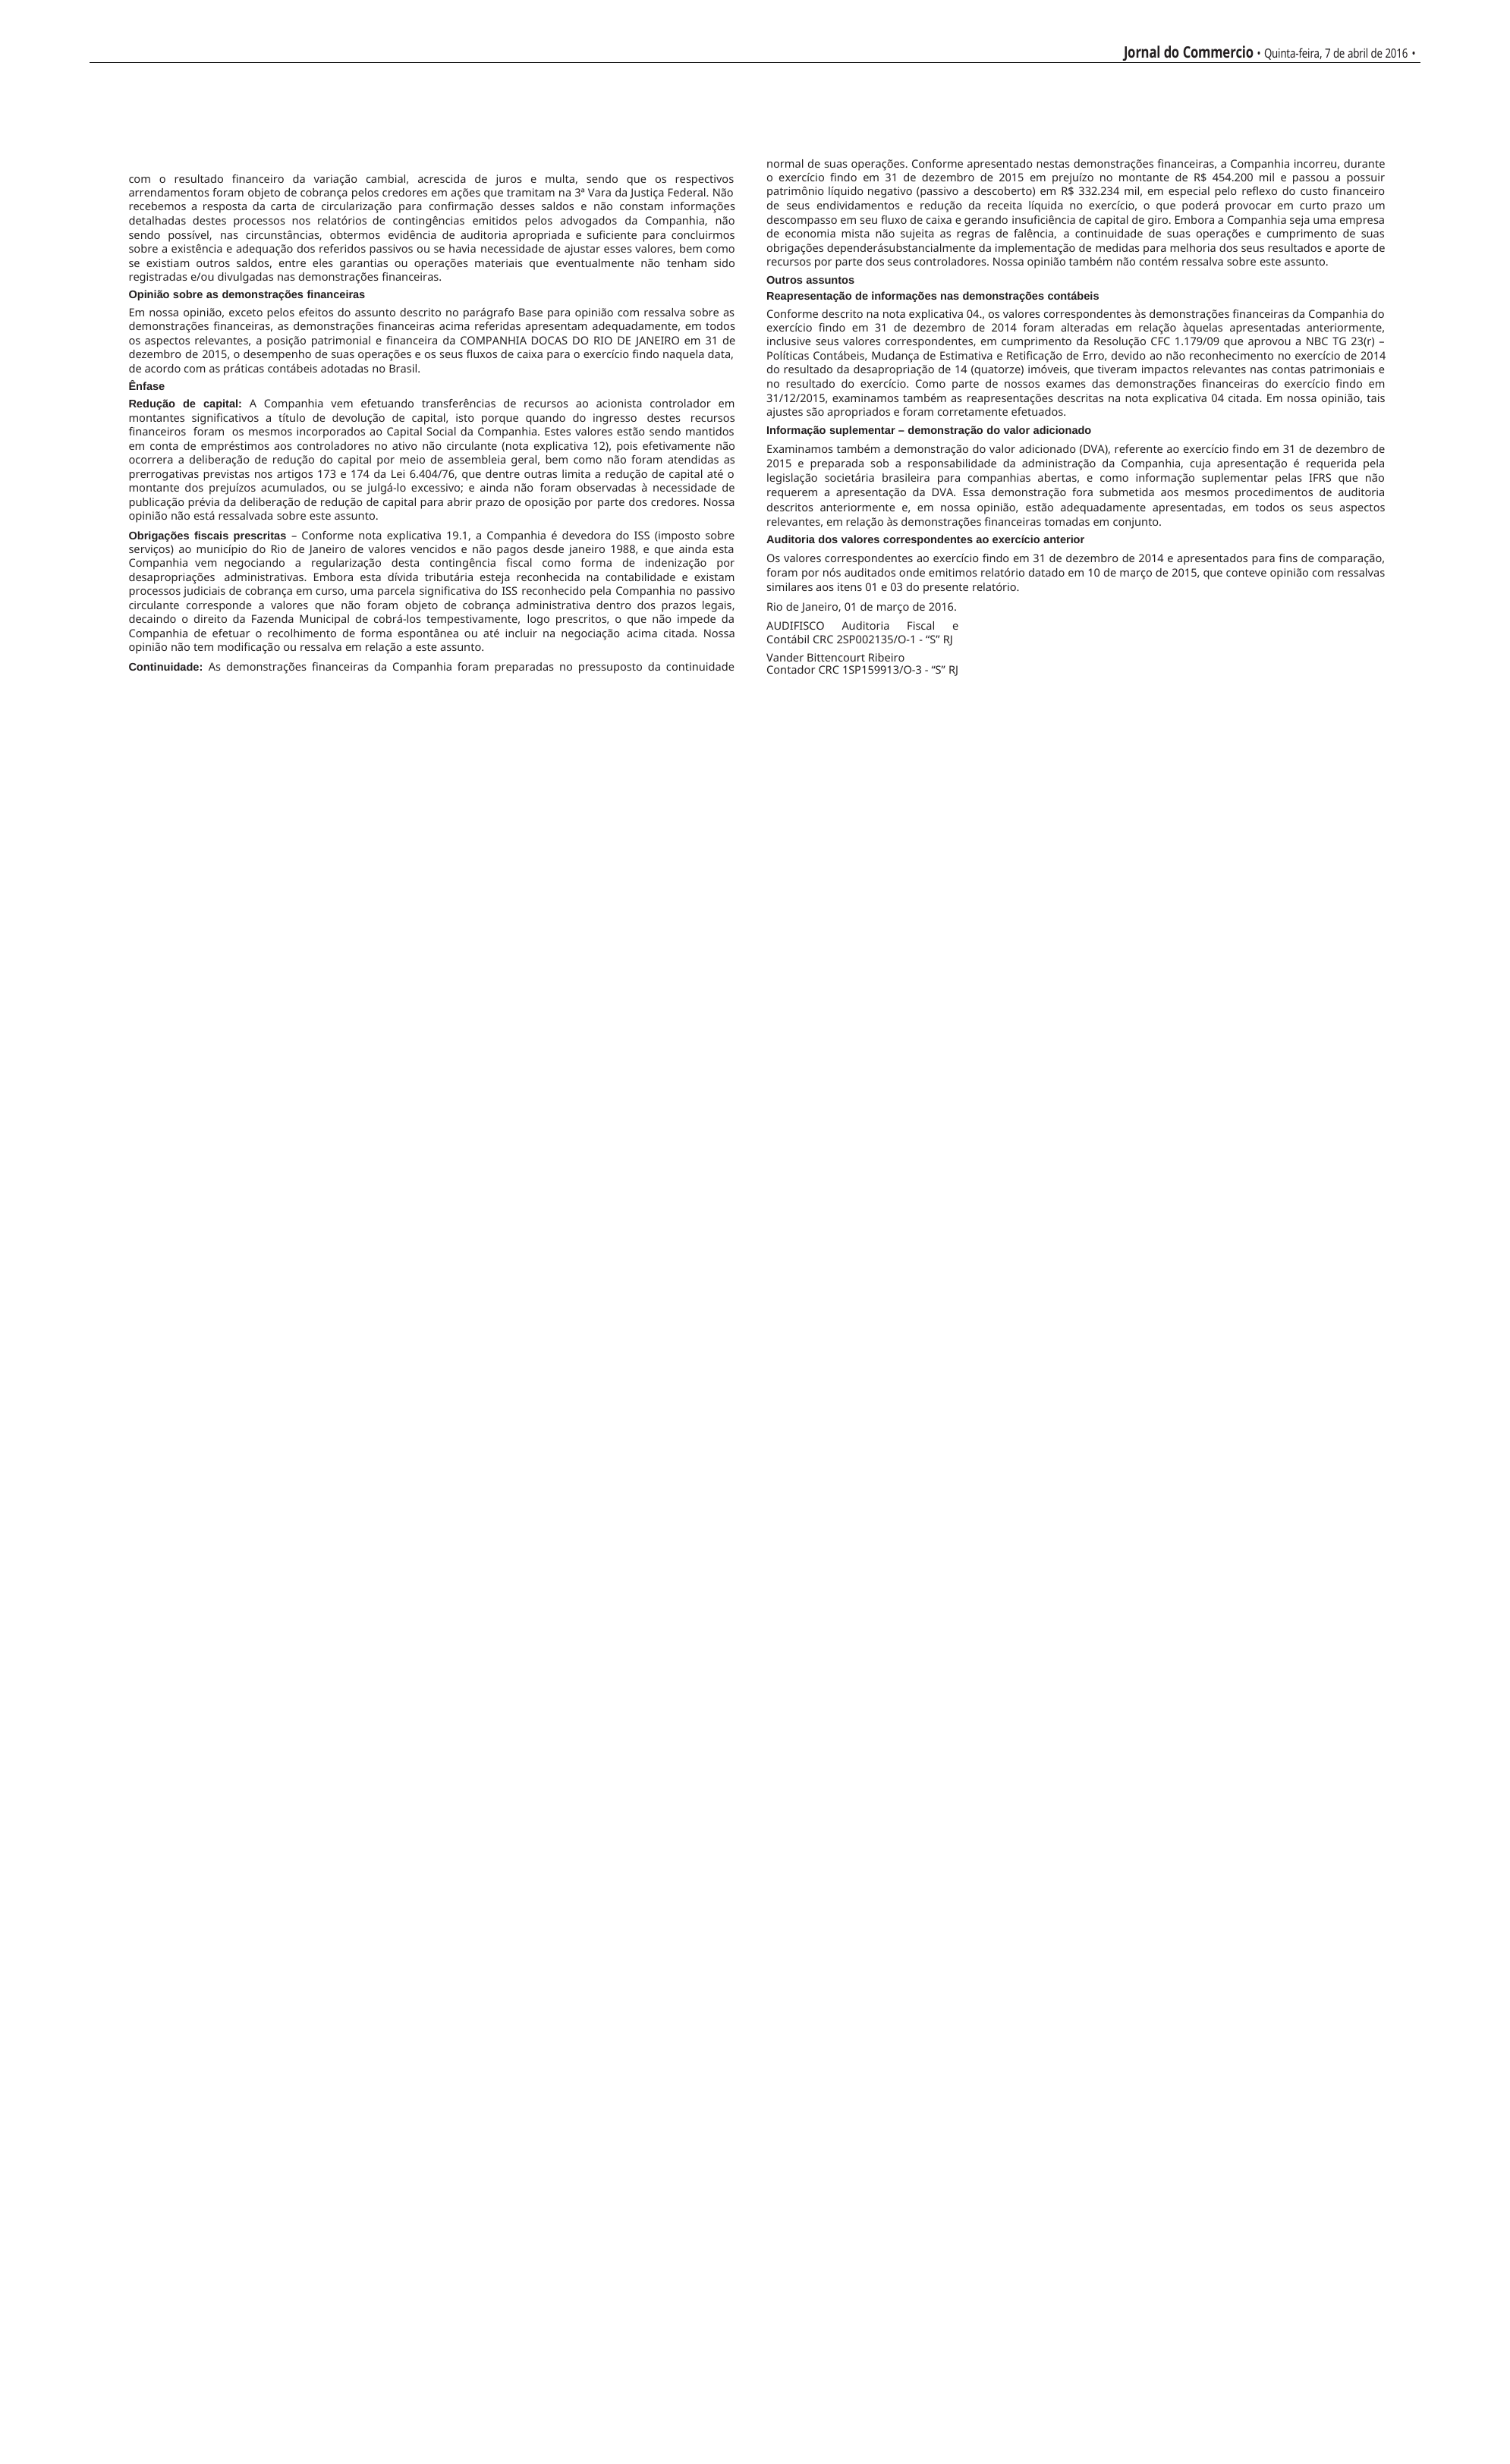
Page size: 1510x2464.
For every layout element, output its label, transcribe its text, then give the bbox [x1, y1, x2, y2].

text Examinamos também a demonstração do valor adicionado (DVA), referente ao exercício findo em 31 de dezembro de 2015 e preparada sob a responsabilidade da administração da Companhia, cuja apresentação é requerida pela legislação societária brasileira para companhias abertas, e como informação suplementar pelas IFRS que não requerem a apresentação da DVA. Essa demonstração fora submetida aos mesmos procedimentos de auditoria descritos anteriormente e, em nossa opinião, estão adequadamente apresentadas, em todos os seus aspectos relevantes, em relação às demonstrações financeiras tomadas em conjunto. [766, 442, 1386, 530]
text Conforme descrito na nota explicativa 04., os valores correspondentes às demonstrações financeiras da Companhia do exercício findo em 31 de dezembro de 2014 foram alteradas em relação àquelas apresentadas anteriormente, inclusive seus valores correspondentes, em cumprimento da Resolução CFC 1.179/09 que aprovou a NBC TG 23(r) – Políticas Contábeis, Mudança de Estimativa e Retificação de Erro, devido ao não reconhecimento no exercício de 2014 do resultado da desapropriação de 14 (quatorze) imóveis, que tiveram impactos relevantes nas contas patrimoniais e no resultado do exercício. Como parte de nossos exames das demonstrações financeiras do exercício findo em 31/12/2015, examinamos também as reapresentações descritas na nota explicativa 04 citada. Em nossa opinião, tais ajustes são apropriados e foram corretamente efetuados. [766, 306, 1386, 420]
text Os valores correspondentes ao exercício findo em 31 de dezembro de 2014 e apresentados para fins de comparação, foram por nós auditados onde emitimos relatório datado em 10 de março de 2015, que conteve opinião com ressalvas similares aos itens 01 e 03 do presente relatório. [766, 551, 1386, 595]
text Em nossa opinião, exceto pelos efeitos do assunto descrito no parágrafo Base para opinião com ressalva sobre as demonstrações financeiras, as demonstrações financeiras acima referidas apresentam adequadamente, em todos os aspectos relevantes, a posição patrimonial e financeira da COMPANHIA DOCAS DO RIO DE JANEIRO em 31 de dezembro de 2015, o desempenho de suas operações e os seus fluxos de caixa para o exercício findo naquela data, de acordo com as práticas contábeis adotadas no Brasil. [128, 306, 735, 376]
text Continuidade: As demonstrações financeiras da Companhia foram preparadas no pressuposto da continuidade [128, 659, 735, 674]
text Redução de capital: A Companhia vem efetuando transferências de recursos ao acionista controlador em montantes significativos a título de devolução de capital, isto porque quando do ingresso destes recursos financeiros foram os mesmos incorporados ao Capital Social da Companhia. Estes valores estão sendo mantidos em conta de empréstimos aos controladores no ativo não circulante (nota explicativa 12), pois efetivamente não ocorrera a deliberação de redução do capital por meio de assembleia geral, bem como não foram atendidas as prerrogativas previstas nos artigos 173 e 174 da Lei 6.404/76, que dentre outras limita a redução de capital até o montante dos prejuízos acumulados, ou se julgá-lo excessivo; e ainda não foram observadas à necessidade de publicação prévia da deliberação de redução de capital para abrir prazo de oposição por parte dos credores. Nossa opinião não está ressalvada sobre este assunto. [128, 397, 735, 523]
text AUDIFISCO Auditoria Fiscal e Contábil CRC 2SP002135/O-1 - “S” RJ [766, 618, 958, 647]
subtitle Opinião sobre as demonstrações financeiras [128, 288, 749, 301]
text Obrigações fiscais prescritas – Conforme nota explicativa 19.1, a Companhia é devedora do ISS (imposto sobre serviços) ao município do Rio de Janeiro de valores vencidos e não pagos desde janeiro 1988, e que ainda esta Companhia vem negociando a regularização desta contingência fiscal como forma de indenização por desapropriações administrativas. Embora esta dívida tributária esteja reconhecida na contabilidade e existam processos judiciais de cobrança em curso, uma parcela significativa do ISS reconhecido pela Companhia no passivo circulante corresponde a valores que não foram objeto de cobrança administrativa dentro dos prazos legais, decaindo o direito da Fazenda Municipal de cobrá-los tempestivamente, logo prescritos, o que não impede da Companhia de efetuar o recolhimento de forma espontânea ou até incluir na negociação acima citada. Nossa opinião não tem modificação ou ressalva em relação a este assunto. [128, 528, 735, 655]
text Contador CRC 1SP159913/O-3 - “S” RJ [766, 665, 1399, 677]
subtitle Informação suplementar – demonstração do valor adicionado [766, 424, 1399, 437]
text com o resultado financeiro da variação cambial, acrescida de juros e multa, sendo que os respectivos arrendamentos foram objeto de cobrança pelos credores em ações que tramitam na 3ª Vara da Justiça Federal. Não recebemos a resposta da carta de circularização para confirmação desses saldos e não constam informações detalhadas destes processos nos relatórios de contingências emitidos pelos advogados da Companhia, não sendo possível, nas circunstâncias, obtermos evidência de auditoria apropriada e suficiente para concluirmos sobre a existência e adequação dos referidos passivos ou se havia necessidade de ajustar esses valores, bem como se existiam outros saldos, entre eles garantias ou operações materiais que eventualmente não tenham sido registradas e/ou divulgadas nas demonstrações financeiras. [128, 172, 735, 284]
subtitle Auditoria dos valores correspondentes ao exercício anterior [766, 533, 1399, 546]
text Rio de Janeiro, 01 de março de 2016. [766, 599, 1399, 614]
text Vander Bittencourt Ribeiro [766, 652, 1399, 665]
text normal de suas operações. Conforme apresentado nestas demonstrações financeiras, a Companhia incorreu, durante o exercício findo em 31 de dezembro de 2015 em prejuízo no montante de R$ 454.200 mil e passou a possuir patrimônio líquido negativo (passivo a descoberto) em R$ 332.234 mil, em especial pelo reflexo do custo financeiro de seus endividamentos e redução da receita líquida no exercício, o que poderá provocar em curto prazo um descompasso em seu fluxo de caixa e gerando insuficiência de capital de giro. Embora a Companhia seja uma empresa de economia mista não sujeita as regras de falência, a continuidade de suas operações e cumprimento de suas obrigações dependerásubstancialmente da implementação de medidas para melhoria dos seus resultados e aporte de recursos por parte dos seus controladores. Nossa opinião também não contém ressalva sobre este assunto. [766, 157, 1386, 269]
text Reapresentação de informações nas demonstrações contábeis [766, 290, 1399, 303]
subtitle Ênfase [128, 380, 749, 392]
subtitle Outros assuntos [766, 273, 1399, 286]
